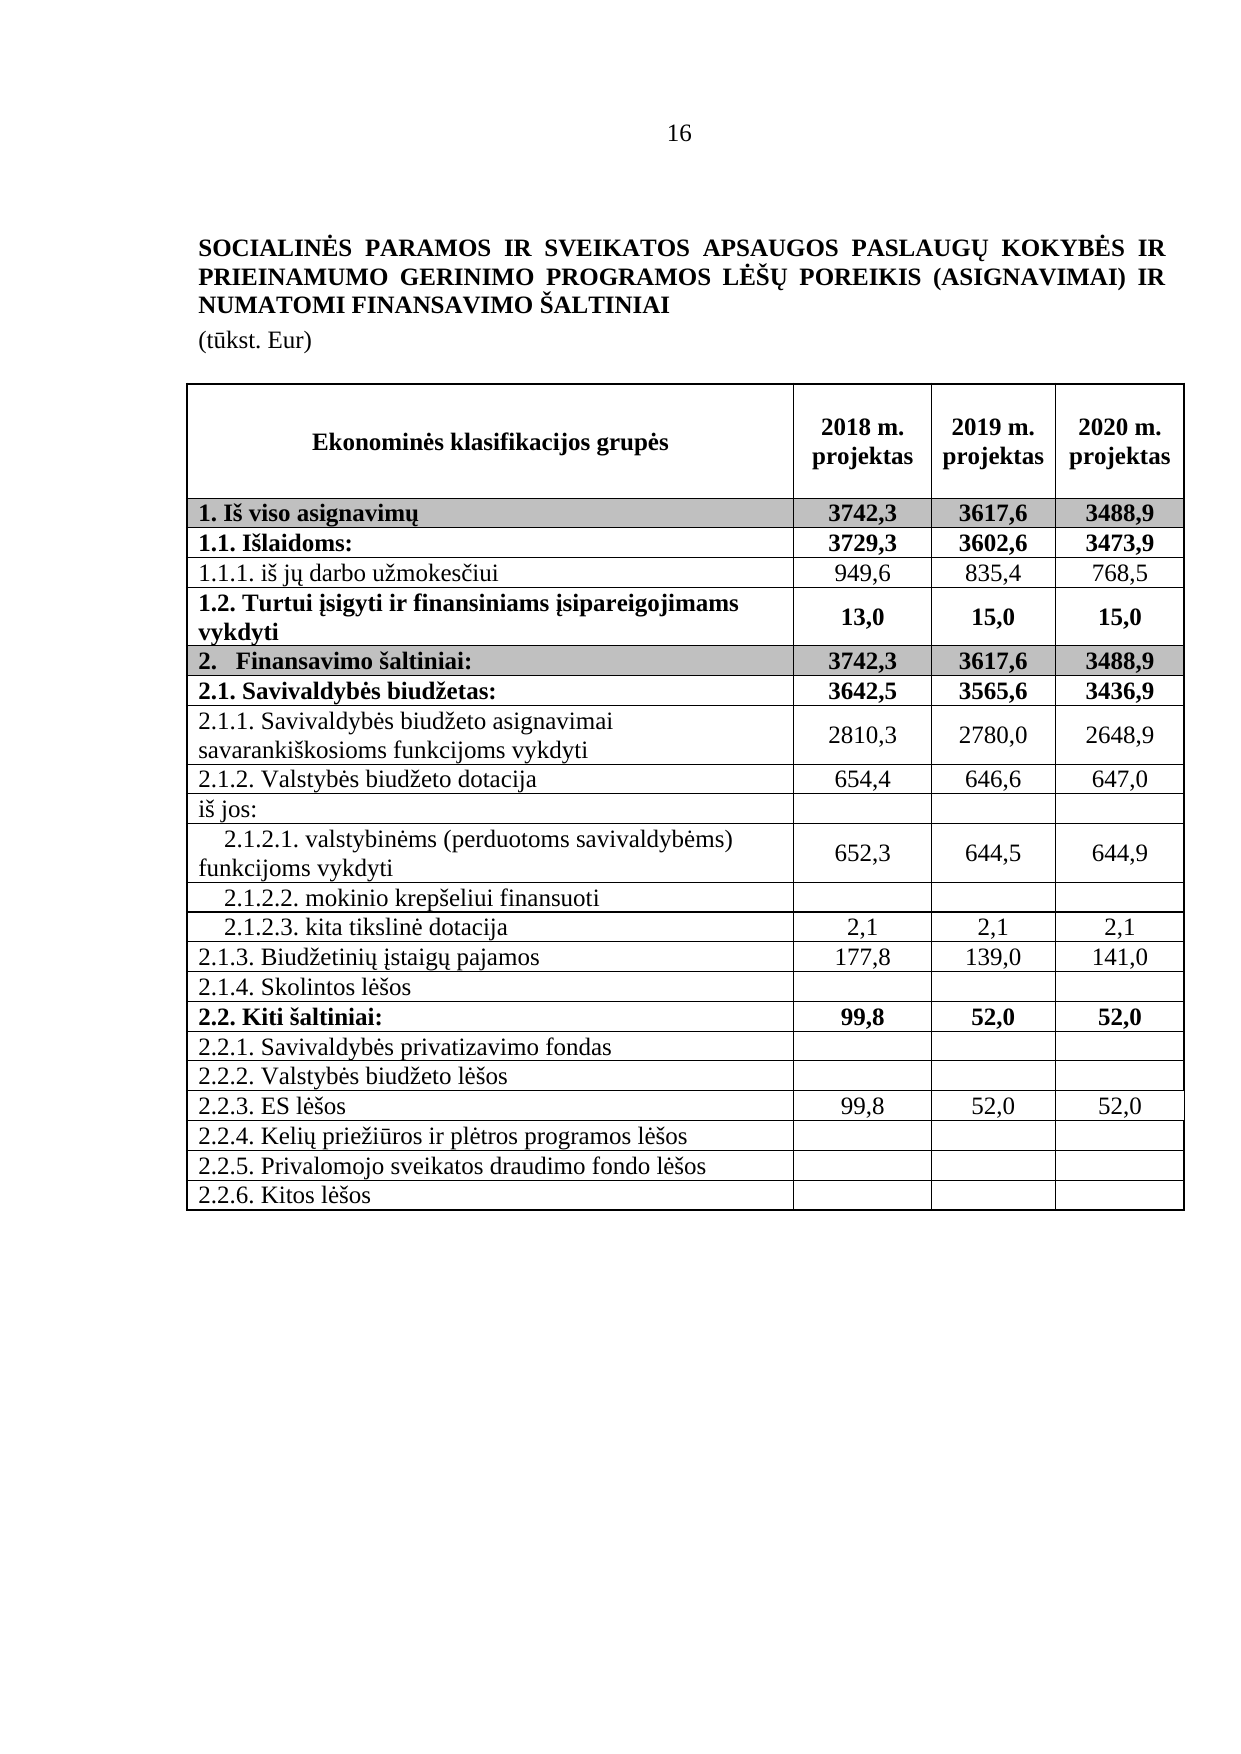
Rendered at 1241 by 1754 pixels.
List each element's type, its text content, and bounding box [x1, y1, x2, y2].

table_cell 949,6 [794, 558, 931, 587]
table_cell (tūkst. Eur) [187, 319, 1178, 354]
table_cell [794, 1061, 931, 1090]
table_cell 2.2.2. Valstybės biudžeto lėšos [188, 1061, 793, 1090]
table_cell 15,0 [932, 588, 1055, 645]
table_cell 644,5 [932, 824, 1055, 882]
table_cell [932, 1121, 1055, 1150]
table_cell 2,1 [794, 913, 931, 941]
table_cell [794, 794, 931, 823]
table_cell [794, 1121, 931, 1150]
table_cell iš jos: [188, 794, 793, 823]
table_cell 3602,6 [932, 528, 1055, 557]
table_cell 652,3 [794, 824, 931, 882]
table_cell [794, 972, 931, 1001]
table_cell 2.2.3. ES lėšos [188, 1091, 793, 1120]
table_cell [932, 1151, 1055, 1179]
table_cell [794, 1032, 931, 1060]
table_cell 3488,9 [1056, 646, 1183, 675]
table_cell 2.2.1. Savivaldybės privatizavimo fondas [188, 1032, 793, 1060]
table_cell 835,4 [932, 558, 1055, 587]
table_cell 52,0 [1056, 1002, 1183, 1031]
table_cell [1056, 1181, 1183, 1209]
table_header 2020 m. projektas [1056, 385, 1183, 497]
table_cell 99,8 [794, 1091, 931, 1120]
table_cell 15,0 [1056, 588, 1183, 645]
table_cell 3617,6 [932, 499, 1055, 527]
table_cell [932, 1181, 1055, 1209]
table_cell 2.1.2. Valstybės biudžeto dotacija [188, 765, 793, 793]
table_cell 2810,3 [794, 706, 931, 763]
table_cell [1056, 1032, 1183, 1060]
table_header 2019 m. projektas [932, 385, 1055, 497]
table_cell [1056, 972, 1183, 1001]
table_cell 644,9 [1056, 824, 1183, 882]
table_cell 3473,9 [1056, 528, 1183, 557]
table_cell [932, 883, 1055, 911]
table_cell 2.1.3. Biudžetinių įstaigų pajamos [188, 942, 793, 971]
table_cell 1. Iš viso asignavimų [188, 499, 793, 527]
table_cell 139,0 [932, 942, 1055, 971]
table_cell 52,0 [932, 1002, 1055, 1031]
table_cell [1056, 794, 1183, 823]
table_cell [932, 1061, 1055, 1090]
table_cell [932, 794, 1055, 823]
table_cell 2.2.6. Kitos lėšos [188, 1181, 793, 1209]
table_cell [932, 972, 1055, 1001]
table_cell 52,0 [1056, 1091, 1184, 1120]
table_cell 2.2.4. Kelių priežiūros ir plėtros programos lėšos [188, 1121, 793, 1150]
table_cell 768,5 [1056, 558, 1183, 587]
table_cell 2.1.2.3. kita tikslinė dotacija [188, 913, 793, 941]
table_cell 2.1.2.1. valstybinėms (perduotoms savivaldybėms) funkcijoms vykdyti [188, 824, 793, 882]
table_cell 2,1 [932, 913, 1055, 941]
table_cell [932, 1032, 1055, 1060]
table_cell 2.2.5. Privalomojo sveikatos draudimo fondo lėšos [188, 1151, 793, 1179]
table_cell 177,8 [794, 942, 931, 971]
table_cell 1.1. Išlaidoms: [188, 528, 793, 557]
table_cell 99,8 [794, 1002, 931, 1031]
table_cell 2,1 [1056, 913, 1183, 941]
table_cell 2.1.4. Skolintos lėšos [188, 972, 793, 1001]
table_cell 3742,3 [794, 499, 931, 527]
table_cell 2.2. Kiti šaltiniai: [188, 1002, 793, 1031]
table_cell 2.1. Savivaldybės biudžetas: [188, 676, 793, 705]
table_cell 3742,3 [794, 646, 931, 675]
table_cell 13,0 [794, 588, 931, 645]
table_cell 3565,6 [932, 676, 1055, 705]
table_cell 3729,3 [794, 528, 931, 557]
table_cell 52,0 [932, 1091, 1055, 1120]
table_cell 3488,9 [1056, 499, 1183, 527]
table_cell [1056, 1061, 1183, 1090]
table_cell [794, 1151, 931, 1179]
table_cell [794, 1181, 931, 1209]
table_cell [1056, 883, 1183, 911]
table_cell 3436,9 [1056, 676, 1183, 705]
table_cell [1056, 1151, 1183, 1179]
table_cell 646,6 [932, 765, 1055, 793]
table_cell 2.1.1. Savivaldybės biudžeto asignavimai savarankiškosioms funkcijoms vykdyti [188, 706, 793, 763]
table_cell 2648,9 [1056, 706, 1183, 763]
table_cell 141,0 [1056, 942, 1183, 971]
table_cell 654,4 [794, 765, 931, 793]
table_cell 3617,6 [932, 646, 1055, 675]
table_cell [1056, 1121, 1183, 1150]
table_cell 2.1.2.2. mokinio krepšeliui finansuoti [188, 883, 793, 911]
table_cell 1.1.1. iš jų darbo užmokesčiui [188, 558, 793, 587]
table_header Ekonominės klasifikacijos grupės [188, 385, 793, 497]
table_header SOCIALINĖS PARAMOS IR SVEIKATOS APSAUGOS PASLAUGŲ KOKYBĖS IR PRIEINAMUMO GERINIMO PROGRAMOS LĖŠŲ POREIKIS (ASIGNAVIMAI) IR NUMATOMI FINANSAVIMO ŠALTINIAI [187, 233, 1178, 319]
table_header 2018 m. projektas [794, 385, 931, 497]
table_cell 647,0 [1056, 765, 1183, 793]
table_cell 2. Finansavimo šaltiniai: [188, 646, 793, 675]
table_cell [794, 883, 931, 911]
table_cell 1.2. Turtui įsigyti ir finansiniams įsipareigojimams vykdyti [188, 588, 793, 645]
table_cell 3642,5 [794, 676, 931, 705]
table_cell 2780,0 [932, 706, 1055, 763]
